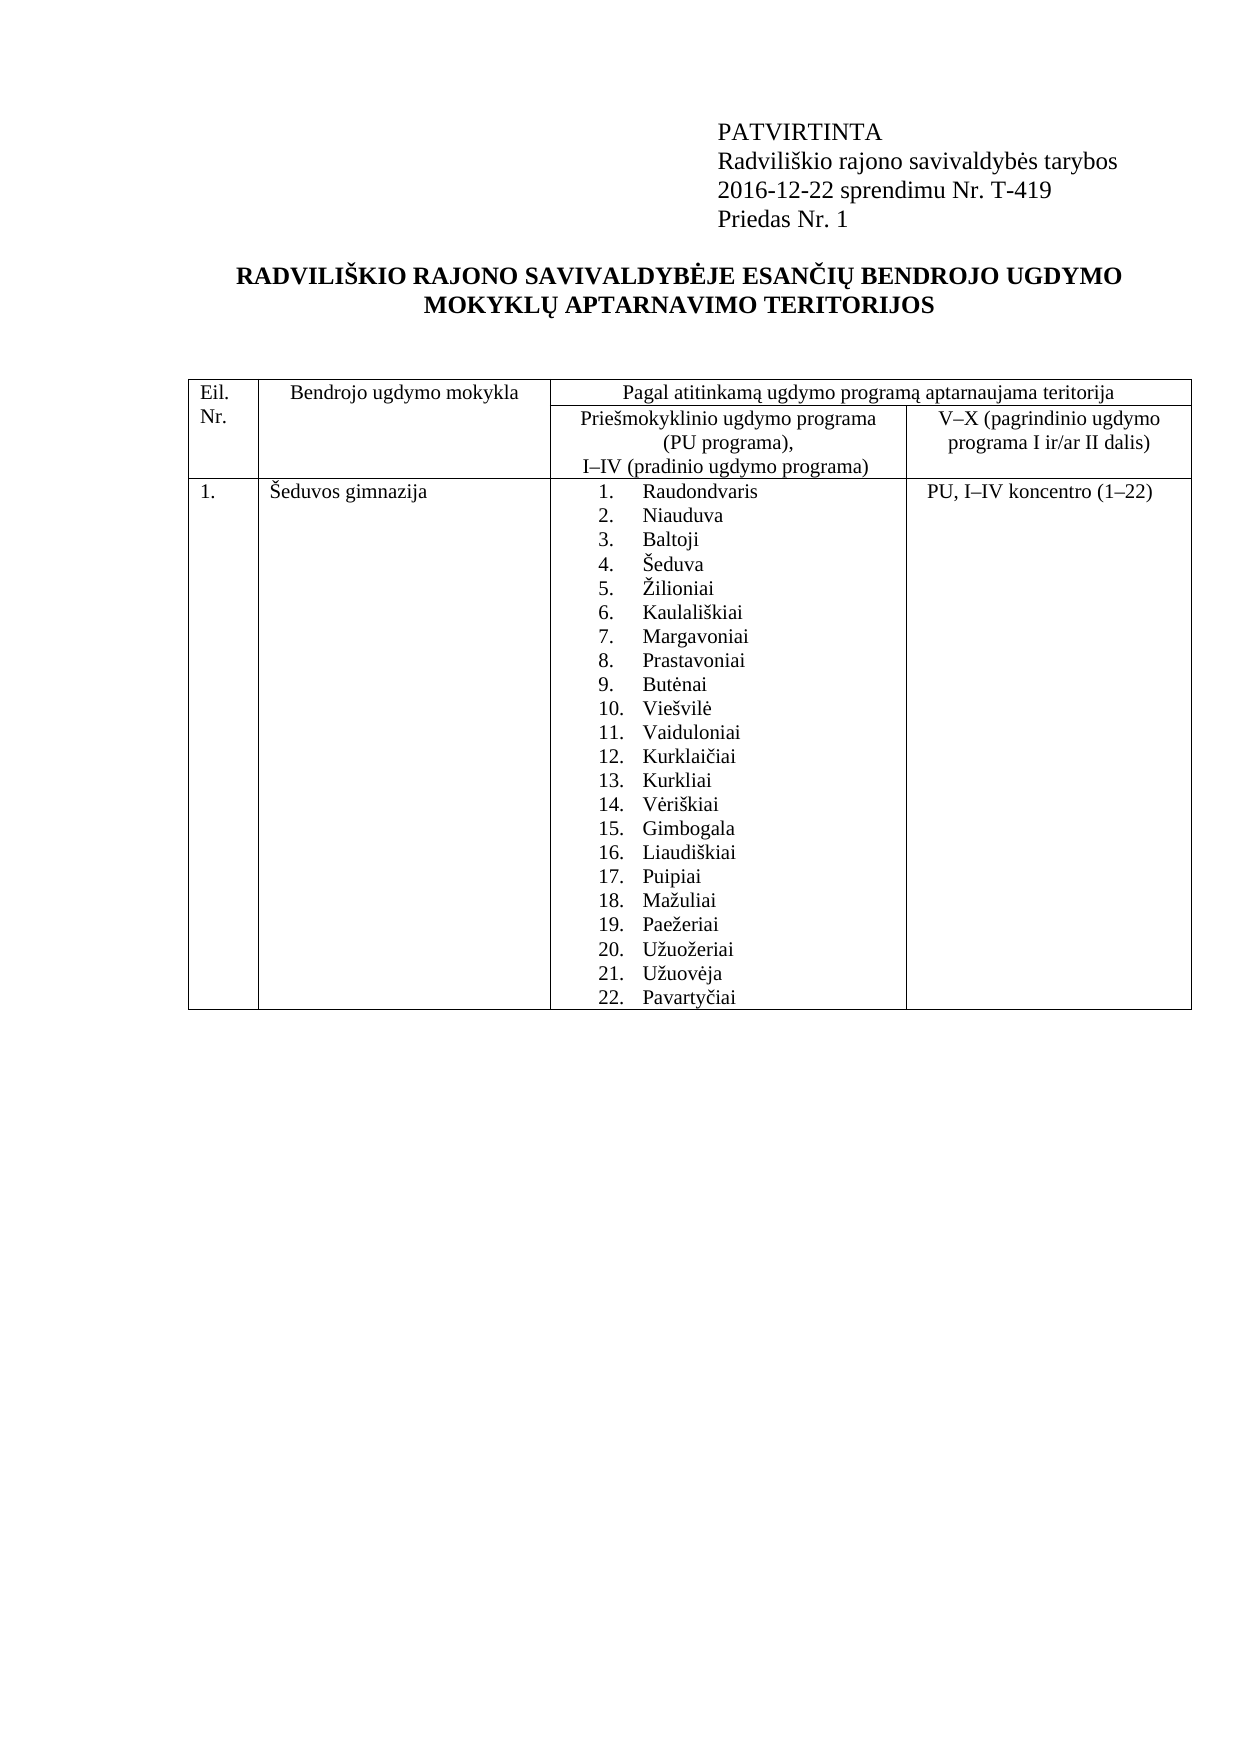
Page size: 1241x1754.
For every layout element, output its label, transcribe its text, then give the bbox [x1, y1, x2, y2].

text 2016-12-22 sprendimu Nr. T-419 [717, 175, 1181, 204]
table_cell PU, I–IV koncentro (1–22) [907, 479, 1191, 1009]
text RADVILIŠKIO RAJONO SAVIVALDYBĖJE ESANČIŲ BENDROJO UGDYMO MOKYKLŲ APTARNAVIMO TERITORIJOS [177, 261, 1181, 319]
table_cell 1. [189, 479, 258, 1009]
text PATVIRTINTA [717, 117, 1181, 146]
text Priedas Nr. 1 [717, 204, 1181, 232]
table_cell 1. Raudondvaris 2. Niauduva 3. Baltoji 4. Šeduva 5. Žilioniai 6. Kaulališkiai 7. Margavoniai 8. Prastavoniai 9. Butėnai 10. Viešvilė 11. Vaiduloniai 12. Kurklaičiai 13. Kurkliai 14. Vėriškiai 15. Gimbogala 16. Liaudiškiai 17. Puipiai 18. Mažuliai 19. Paežeriai 20. Užuožeriai 21. Užuovėja 22. Pavartyčiai [551, 479, 906, 1009]
table_header Pagal atitinkamą ugdymo programą aptarnaujama teritorija [551, 380, 1191, 405]
table_cell Šeduvos gimnazija [259, 479, 550, 1009]
table_cell V–X (pagrindinio ugdymo programa I ir/ar II dalis) [907, 406, 1191, 478]
table_cell Priešmokyklinio ugdymo programa (PU programa), I–IV (pradinio ugdymo programa) [551, 406, 906, 478]
table_header Bendrojo ugdymo mokykla [259, 380, 550, 478]
text Radviliškio rajono savivaldybės tarybos [717, 146, 1181, 175]
table_header Eil. Nr. [189, 380, 258, 478]
